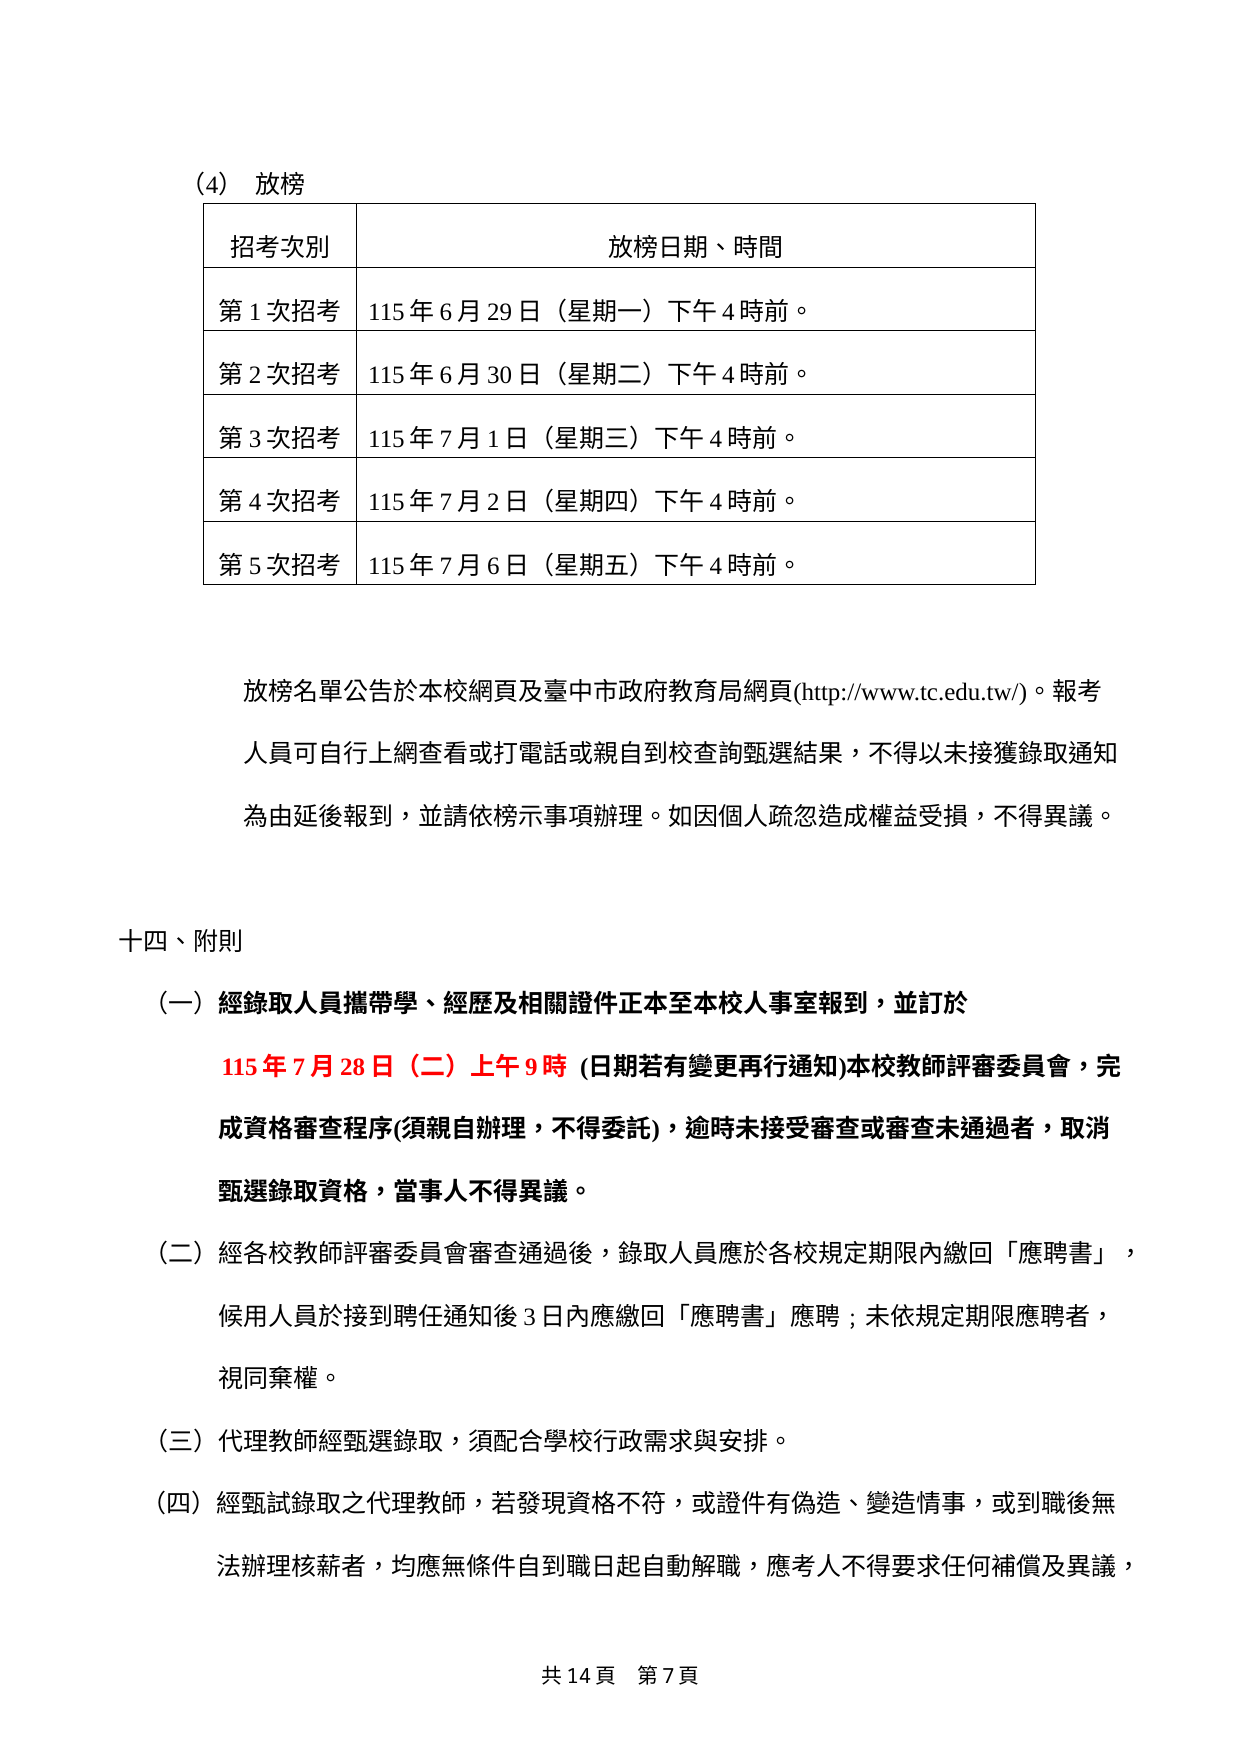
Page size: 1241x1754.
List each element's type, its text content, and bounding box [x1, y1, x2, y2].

table_header 放榜日期、時間 [357, 204, 1035, 267]
table_cell 115年6月29日（星期一）下午4時前。 [357, 268, 1035, 330]
table_cell 115年6月30日（星期二）下午4時前。 [357, 331, 1035, 394]
text （四）經甄試錄取之代理教師，若發現資格不符，或證件有偽造、變造情事，或到職後無法辦理核薪者，均應無條件自到職日起自動解職，應考人不得要求任何補償及異議，若涉及刑責，由應考人自行負責。 [141, 1460, 1122, 1585]
text 115年7月28日（二）上午9時 (日期若有變更再行通知)本校教師評審委員會，完成資格審查程序(須親自辦理，不得委託)，逾時未接受審查或審查未通過者，取消甄選錄取資格，當事人不得異議。 [218, 1023, 1122, 1210]
table_cell 第1次招考 [204, 268, 356, 330]
table_cell 第4次招考 [204, 458, 356, 521]
text 十四、附則 [118, 898, 1122, 960]
text （三）代理教師經甄選錄取，須配合學校行政需求與安排。 [118, 1398, 1122, 1460]
text （二）經各校教師評審委員會審查通過後，錄取人員應於各校規定期限內繳回「應聘書」，候用人員於接到聘任通知後3日內應繳回「應聘書」應聘﹔未依規定期限應聘者，視同棄權。 [143, 1210, 1122, 1398]
table_cell 第2次招考 [204, 331, 356, 394]
text 放榜名單公告於本校網頁及臺中市政府教育局網頁(http://www.tc.edu.tw/)。報考人員可自行上網查看或打電話或親自到校查詢甄選結果，不得以未接獲錄取通知為由延後報到，並請依榜示事項辦理。如因個人疏忽造成權益受損，不得異議。 [243, 648, 1122, 835]
table_cell 115年7月6日（星期五）下午4時前。 [357, 522, 1035, 584]
list 放榜 [181, 141, 1122, 203]
table_header 招考次別 [204, 204, 356, 267]
table_cell 第5次招考 [204, 522, 356, 584]
table_cell 115年7月1日（星期三）下午4時前。 [357, 395, 1035, 457]
text （一）經錄取人員攜帶學、經歷及相關證件正本至本校人事室報到，並訂於 [143, 960, 1122, 1023]
table_cell 115年7月2日（星期四）下午4時前。 [357, 458, 1035, 521]
table_cell 第3次招考 [204, 395, 356, 457]
